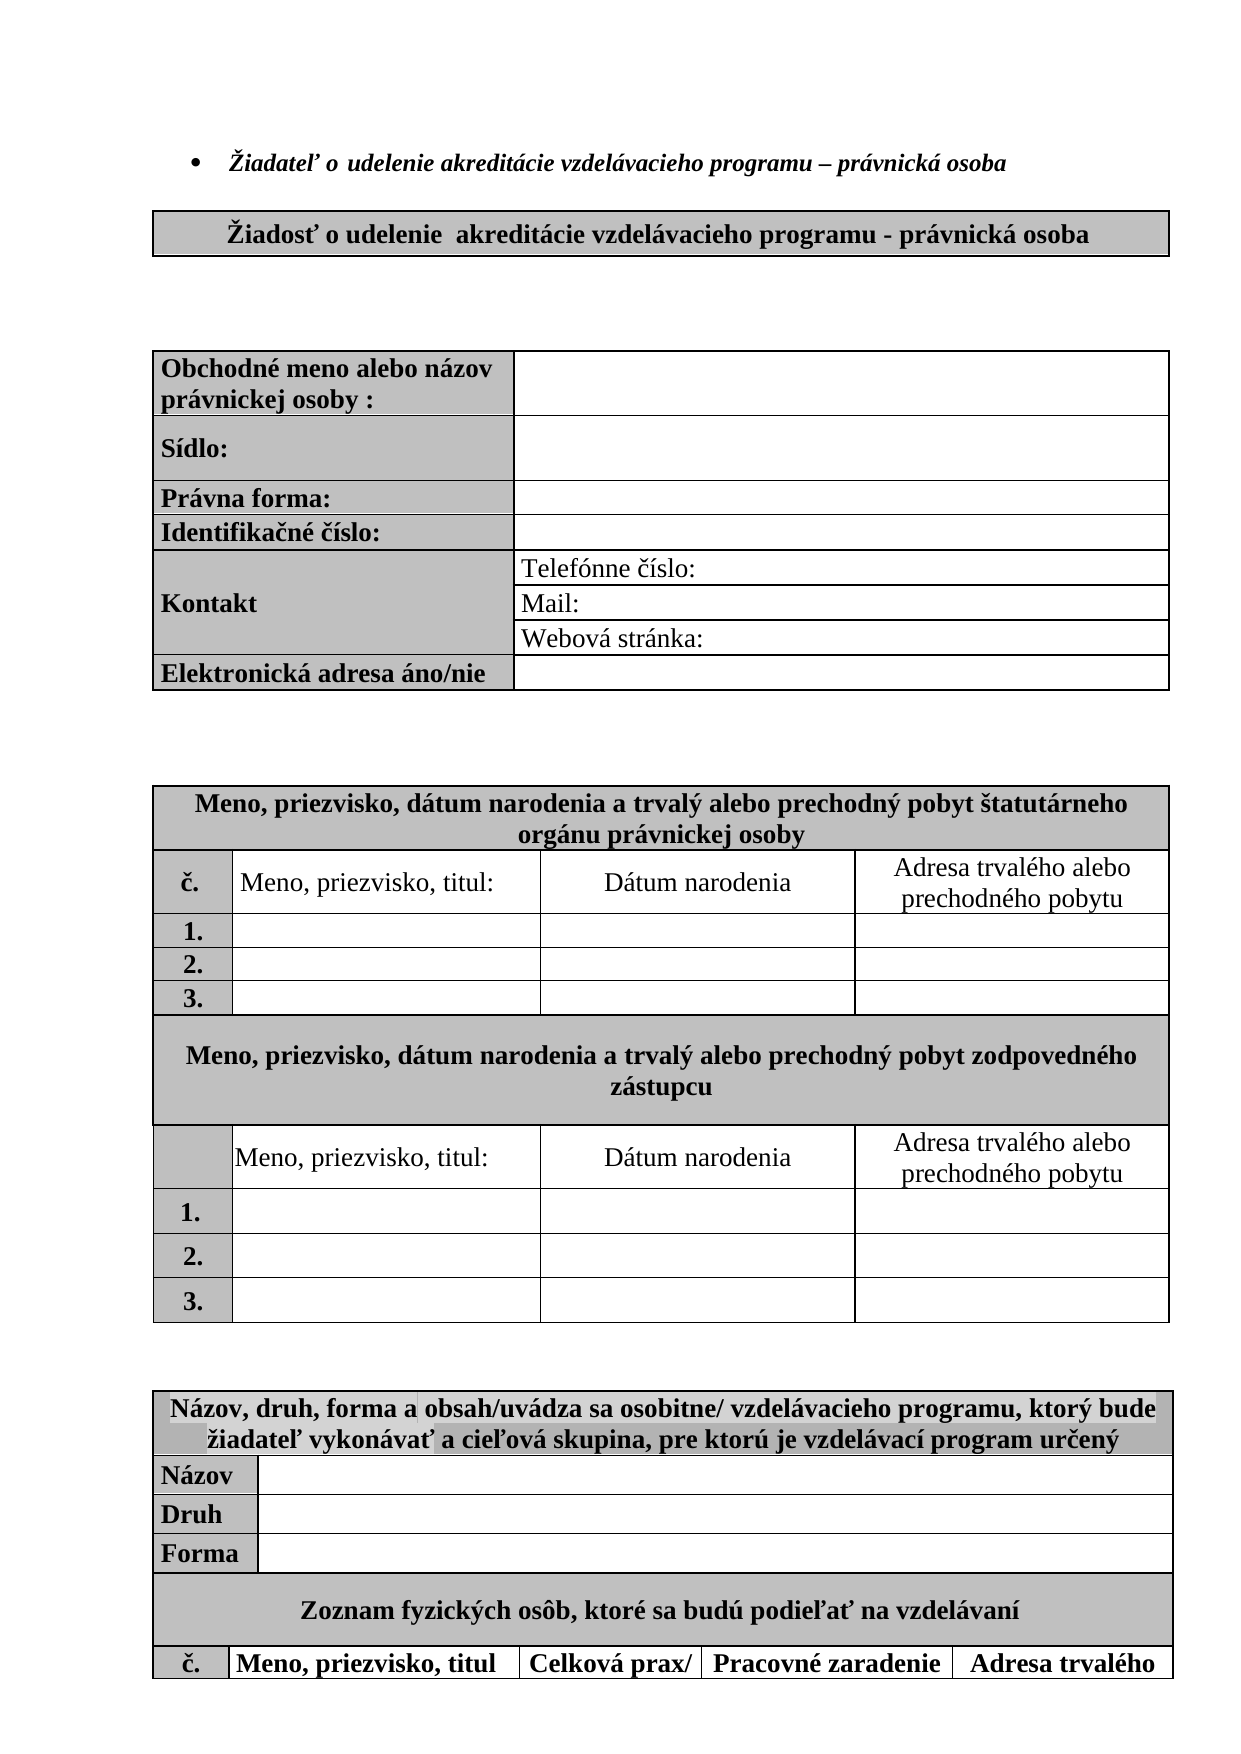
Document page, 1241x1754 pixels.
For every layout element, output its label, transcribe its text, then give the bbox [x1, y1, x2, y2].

table_cell Kontakt [154, 551, 513, 654]
table_cell [856, 981, 1168, 1014]
table_cell [259, 1534, 1172, 1572]
table_cell [541, 1234, 854, 1277]
table_cell [515, 515, 1168, 549]
table_cell [515, 481, 1168, 513]
table_cell [153, 257, 1169, 350]
table_cell Forma [154, 1534, 257, 1572]
table_cell Právna forma: [154, 481, 513, 513]
table_cell [515, 656, 1168, 689]
table_cell Adresa trvalého alebo prechodného pobytu [856, 851, 1168, 913]
table_header Žiadosť o udelenie akreditácie vzdelávacieho programu - právnická osoba [154, 212, 1168, 254]
table_cell Názov [154, 1456, 257, 1493]
table_cell [856, 914, 1168, 947]
table_cell 1. [154, 914, 232, 947]
table_cell 3. [154, 1278, 232, 1322]
table_cell Sídlo: [154, 416, 513, 480]
table_cell č. [154, 851, 232, 913]
table_cell [233, 981, 540, 1014]
table_cell [154, 1126, 232, 1188]
table_cell [541, 1278, 854, 1322]
table_cell [856, 1278, 1168, 1322]
table_cell 2. [154, 1234, 232, 1277]
table_cell 3. [154, 981, 232, 1014]
table_cell [233, 1189, 540, 1233]
table_cell [259, 1495, 1172, 1533]
table_cell [233, 948, 540, 980]
table_cell [233, 914, 540, 947]
table_header Názov, druh, forma a obsah/uvádza sa osobitne/ vzdelávacieho programu, ktorý bude žiadateľ vykonávať a cieľová skupina, pre ktorú je vzdelávací program určený [154, 1392, 1172, 1454]
table_cell [515, 416, 1168, 480]
table_cell [856, 948, 1168, 980]
table_cell Dátum narodenia [541, 851, 854, 913]
table_cell [541, 1189, 854, 1233]
table_cell [515, 352, 1168, 414]
table_cell Adresa trvalého alebo prechodného pobytu [856, 1126, 1168, 1188]
table_cell Webová stránka: [515, 621, 1168, 654]
table_cell Identifikačné číslo: [154, 515, 513, 549]
table_cell [541, 981, 854, 1014]
table_cell [259, 1456, 1172, 1493]
table_cell Druh [154, 1495, 257, 1533]
table_cell Dátum narodenia [541, 1126, 854, 1188]
table_cell Meno, priezvisko, dátum narodenia a trvalý alebo prechodný pobyt štatutárneho orgánu právnickej osoby [154, 787, 1168, 849]
table_cell [541, 914, 854, 947]
table_cell Telefónne číslo: [515, 551, 1168, 584]
table_cell [856, 1189, 1168, 1233]
table_cell [541, 948, 854, 980]
table_cell Mail: [515, 586, 1168, 619]
table_cell [233, 1278, 540, 1322]
table_cell Celková prax/ [520, 1647, 701, 1678]
table_cell č. [154, 1647, 228, 1678]
table_cell Pracovné zaradenie [702, 1647, 952, 1678]
table_cell Meno, priezvisko, titul: [233, 1126, 540, 1188]
table_cell Meno, priezvisko, dátum narodenia a trvalý alebo prechodný pobyt zodpovedného zástupcu [154, 1016, 1168, 1124]
table_cell Elektronická adresa áno/nie [154, 655, 513, 689]
list Žiadateľ o udelenie akreditácie vzdelávacieho programu – právnická osoba [191, 148, 1093, 176]
table_cell Zoznam fyzických osôb, ktoré sa budú podieľať na vzdelávaní [154, 1574, 1172, 1645]
table_cell Meno, priezvisko, titul: [233, 851, 540, 913]
table_cell [153, 691, 1169, 784]
table_cell Adresa trvalého [953, 1647, 1172, 1678]
table_cell Meno, priezvisko, titul [230, 1647, 519, 1678]
table_cell [856, 1234, 1168, 1277]
table_cell [233, 1234, 540, 1277]
table_cell 2. [154, 948, 232, 980]
table_cell Obchodné meno alebo názov právnickej osoby : [154, 352, 513, 414]
table_cell 1. [154, 1189, 232, 1233]
